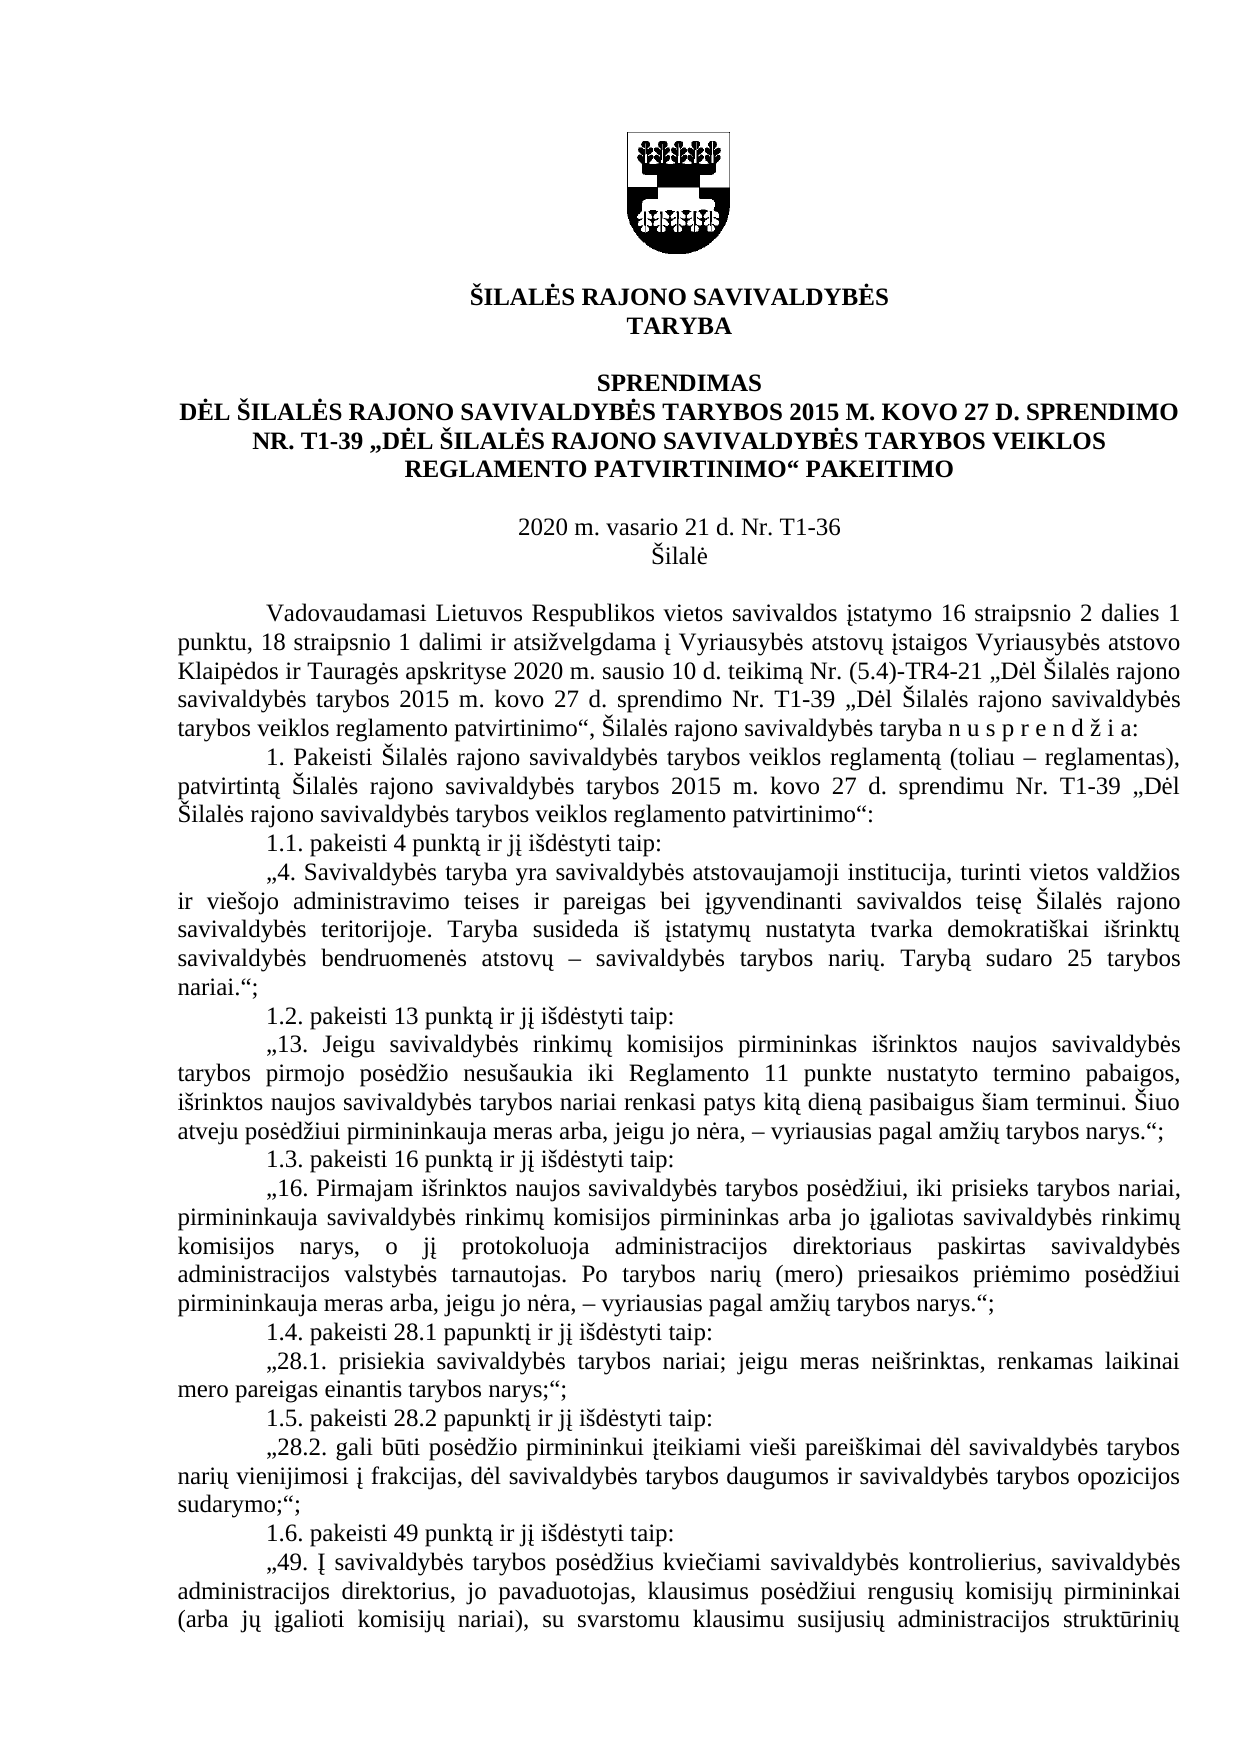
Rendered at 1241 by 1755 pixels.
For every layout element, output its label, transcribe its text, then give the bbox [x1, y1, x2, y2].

text „16. Pirmajam išrinktos naujos savivaldybės tarybos posėdžiui, iki prisieks tarybos nariai, pirmininkauja savivaldybės rinkimų komisijos pirmininkas arba jo įgaliotas savivaldybės rinkimų komisijos narys, o jį protokoluoja administracijos direktoriaus paskirtas savivaldybės administracijos valstybės tarnautojas. Po tarybos narių (mero) priesaikos priėmimo posėdžiui pirmininkauja meras arba, jeigu jo nėra, – vyriausias pagal amžių tarybos narys.“; [177, 1173, 1181, 1317]
text Vadovaudamasi Lietuvos Respublikos vietos savivaldos įstatymo 16 straipsnio 2 dalies 1 punktu, 18 straipsnio 1 dalimi ir atsižvelgdama į Vyriausybės atstovų įstaigos Vyriausybės atstovo Klaipėdos ir Tauragės apskrityse 2020 m. sausio 10 d. teikimą Nr. (5.4)-TR4-21 „Dėl Šilalės rajono savivaldybės tarybos 2015 m. kovo 27 d. sprendimo Nr. T1-39 „Dėl Šilalės rajono savivaldybės tarybos veiklos reglamento patvirtinimo“, Šilalės rajono savivaldybės taryba n u s p r e n d ž i a: [177, 598, 1181, 742]
text TARYBA [177, 311, 1181, 339]
text 1.6. pakeisti 49 punktą ir jį išdėstyti taip: [177, 1518, 1181, 1547]
text ŠILALĖS RAJONO SAVIVALDYBĖS [177, 282, 1181, 311]
text „28.2. gali būti posėdžio pirmininkui įteikiami vieši pareiškimai dėl savivaldybės tarybos narių vienijimosi į frakcijas, dėl savivaldybės tarybos daugumos ir savivaldybės tarybos opozicijos sudarymo;“; [177, 1432, 1181, 1518]
text „13. Jeigu savivaldybės rinkimų komisijos pirmininkas išrinktos naujos savivaldybės tarybos pirmojo posėdžio nesušaukia iki Reglamento 11 punkte nustatyto termino pabaigos, išrinktos naujos savivaldybės tarybos nariai renkasi patys kitą dieną pasibaigus šiam terminui. Šiuo atveju posėdžiui pirmininkauja meras arba, jeigu jo nėra, – vyriausias pagal amžių tarybos narys.“; [177, 1029, 1181, 1144]
text 1.5. pakeisti 28.2 papunktį ir jį išdėstyti taip: [177, 1403, 1181, 1432]
text 2020 m. vasario 21 d. Nr. T1-36 [177, 512, 1181, 541]
text „28.1. prisiekia savivaldybės tarybos nariai; jeigu meras neišrinktas, renkamas laikinai mero pareigas einantis tarybos narys;“; [177, 1346, 1181, 1403]
text SPRENDIMAS [177, 368, 1181, 397]
text „4. Savivaldybės taryba yra savivaldybės atstovaujamoji institucija, turinti vietos valdžios ir viešojo administravimo teises ir pareigas bei įgyvendinanti savivaldos teisę Šilalės rajono savivaldybės teritorijoje. Taryba susideda iš įstatymų nustatyta tvarka demokratiškai išrinktų savivaldybės bendruomenės atstovų – savivaldybės tarybos narių. Tarybą sudaro 25 tarybos nariai.“; [177, 857, 1181, 1001]
text 1.1. pakeisti 4 punktą ir jį išdėstyti taip: [177, 828, 1181, 857]
text 1.4. pakeisti 28.1 papunktį ir jį išdėstyti taip: [177, 1317, 1181, 1346]
text Šilalė [177, 541, 1181, 569]
text „49. Į savivaldybės tarybos posėdžius kviečiami savivaldybės kontrolierius, savivaldybės administracijos direktorius, jo pavaduotojas, klausimus posėdžiui rengusių komisijų pirmininkai (arba jų įgalioti komisijų nariai), su svarstomu klausimu susijusių administracijos struktūrinių [177, 1547, 1181, 1633]
text 1. Pakeisti Šilalės rajono savivaldybės tarybos veiklos reglamentą (toliau – reglamentas), patvirtintą Šilalės rajono savivaldybės tarybos 2015 m. kovo 27 d. sprendimu Nr. T1-39 „Dėl Šilalės rajono savivaldybės tarybos veiklos reglamento patvirtinimo“: [177, 742, 1181, 828]
text DĖL ŠILALĖS RAJONO SAVIVALDYBĖS TARYBOS 2015 M. KOVO 27 D. SPRENDIMO NR. T1-39 „DĖL ŠILALĖS RAJONO SAVIVALDYBĖS TARYBOS VEIKLOS REGLAMENTO PATVIRTINIMO“ PAKEITIMO [177, 397, 1181, 483]
text 1.3. pakeisti 16 punktą ir jį išdėstyti taip: [177, 1144, 1181, 1173]
text 1.2. pakeisti 13 punktą ir jį išdėstyti taip: [177, 1001, 1181, 1029]
